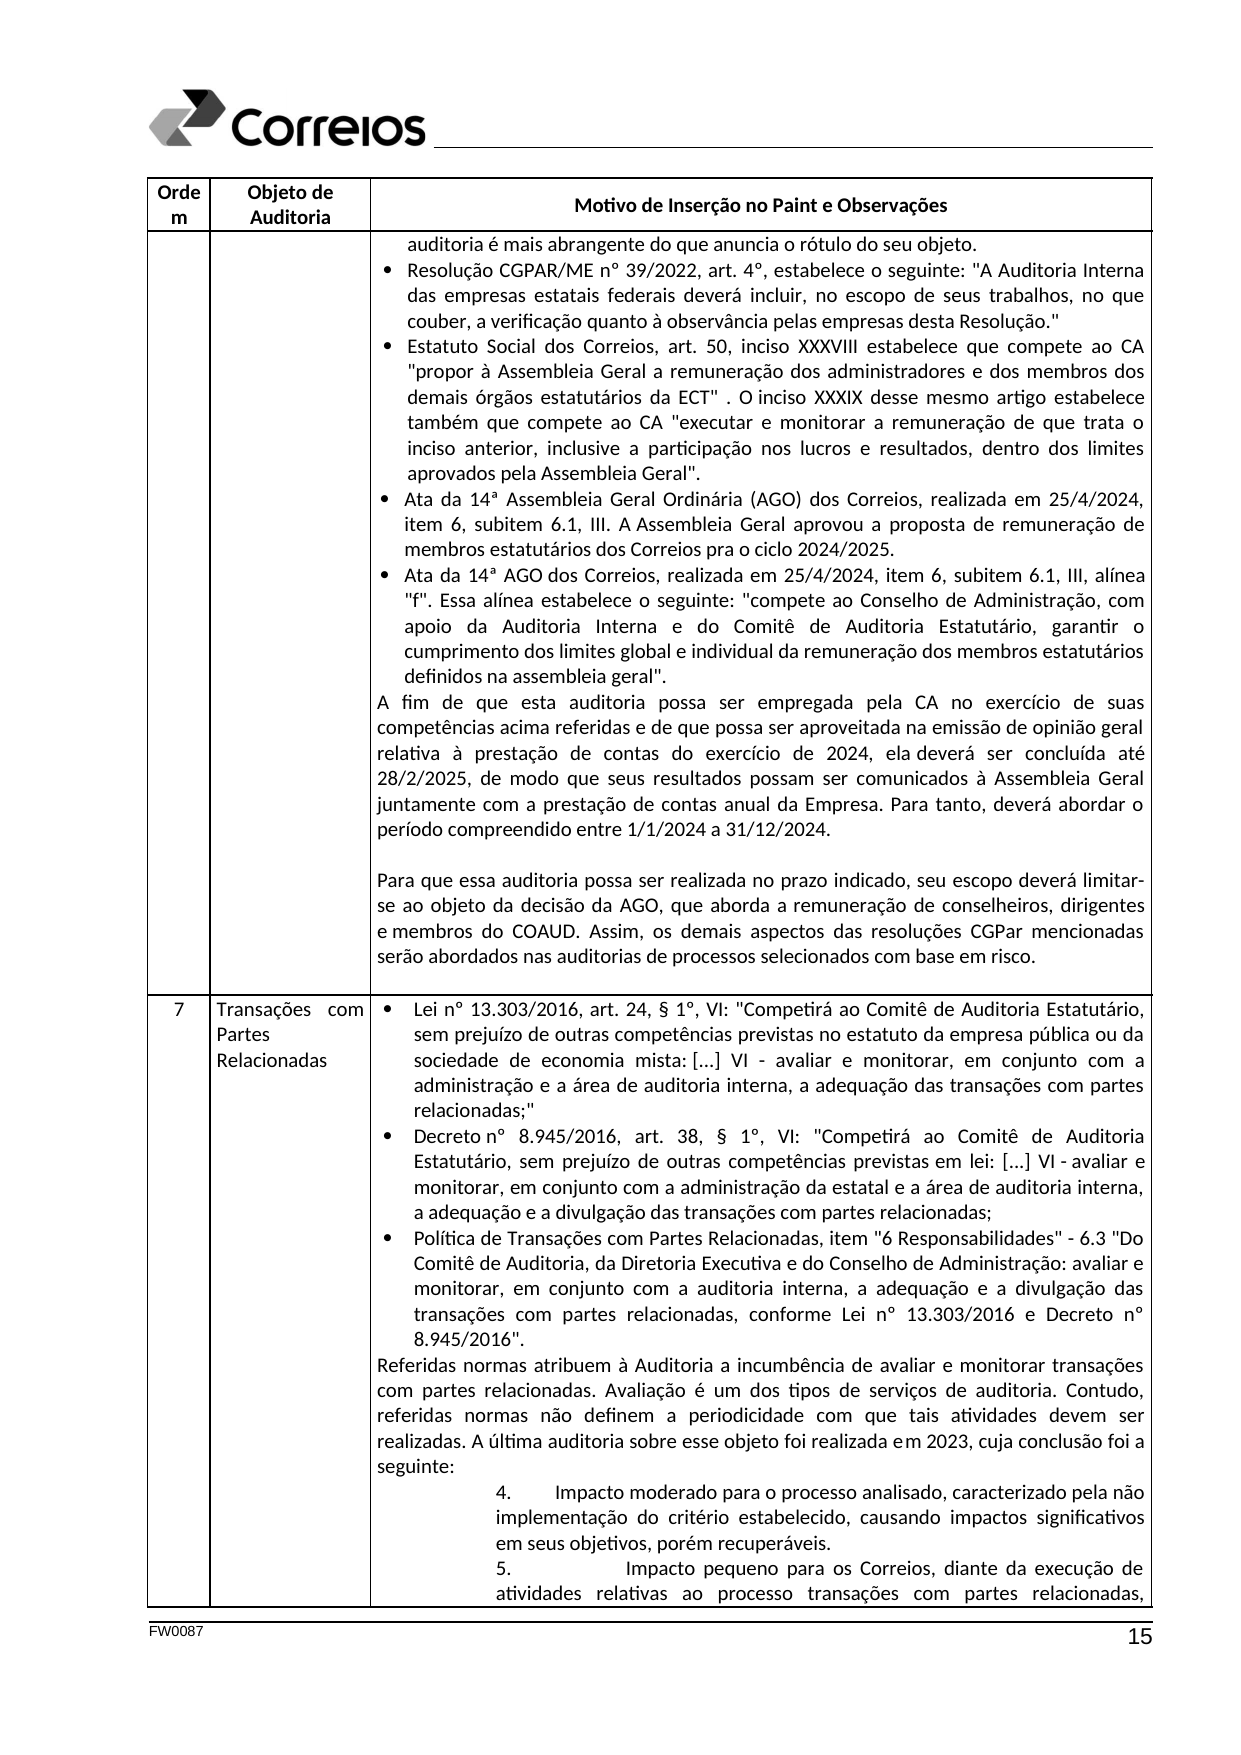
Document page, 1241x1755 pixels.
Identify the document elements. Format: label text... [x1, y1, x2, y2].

table_cell Lei nº 13.303/2016, art. 24, § 1º, VI: "Competirá ao Comitê de Auditoria Estatutário, sem prejuízo de outras competências previstas no estatuto da empresa pública ou da sociedade de economia mista: [...] VI - avaliar e monitorar, em conjunto com a administração e a área de auditoria interna, a adequação das transações com partes relacionadas;" Decreto nº 8.945/2016, art. 38, § 1º, VI: "Competirá ao Comitê de Auditoria Estatutário, sem prejuízo de outras competências previstas em lei: [...] VI - avaliar e monitorar, em conjunto com a administração da estatal e a área de auditoria interna, a adequação e a divulgação das transações com partes relacionadas; Política de Transações com Partes Relacionadas, item "6 Responsabilidades" - 6.3 "Do Comitê de Auditoria, da Diretoria Executiva e do Conselho de Administração: avaliar e monitorar, em conjunto com a auditoria interna, a adequação e a divulgação das transações com partes relacionadas, conforme Lei nº 13.303/2016 e Decreto nº 8.945/2016". Referidas normas atribuem à Auditoria a incumbência de avaliar e monitorar transações com partes relacionadas. Avaliação é um dos tipos de serviços de auditoria. Contudo, referidas normas não definem a periodicidade com que tais atividades devem ser realizadas. A última auditoria sobre esse objeto foi realizada em 2023, cuja conclusão foi a seguinte: 4. Impacto moderado para o processo analisado, caracterizado pela não implementação do critério estabelecido, causando impactos significativos em seus objetivos, porém recuperáveis. 5. Impacto pequeno para os Correios, diante da execução de atividades relativas ao processo transações com partes relacionadas, [371, 996, 1151, 1606]
table_cell 7 [148, 996, 209, 1606]
table_cell auditoria é mais abrangente do que anuncia o rótulo do seu objeto. Resolução CGPAR/ME nº 39/2022, art. 4º, estabelece o seguinte: "A Auditoria Interna das empresas estatais federais deverá incluir, no escopo de seus trabalhos, no que couber, a verificação quanto à observância pelas empresas desta Resolução." Estatuto Social dos Correios, art. 50, inciso XXXVIII estabelece que compete ao CA "propor à Assembleia Geral a remuneração dos administradores e dos membros dos demais órgãos estatutários da ECT" . O inciso XXXIX desse mesmo artigo estabelece também que compete ao CA "executar e monitorar a remuneração de que trata o inciso anterior, inclusive a participação nos lucros e resultados, dentro dos limites aprovados pela Assembleia Geral". Ata da 14ª Assembleia Geral Ordinária (AGO) dos Correios, realizada em 25/4/2024, item 6, subitem 6.1, III. A Assembleia Geral aprovou a proposta de remuneração de membros estatutários dos Correios pra o ciclo 2024/2025. Ata da 14ª AGO dos Correios, realizada em 25/4/2024, item 6, subitem 6.1, III, alínea "f". Essa alínea estabelece o seguinte: "compete ao Conselho de Administração, com apoio da Auditoria Interna e do Comitê de Auditoria Estatutário, garantir o cumprimento dos limites global e individual da remuneração dos membros estatutários definidos na assembleia geral". A fim de que esta auditoria possa ser empregada pela CA no exercício de suas competências acima referidas e de que possa ser aproveitada na emissão de opinião geral relativa à prestação de contas do exercício de 2024, ela deverá ser concluída até 28/2/2025, de modo que seus resultados possam ser comunicados à Assembleia Geral juntamente com a prestação de contas anual da Empresa. Para tanto, deverá abordar o período compreendido entre 1/1/2024 a 31/12/2024. Para que essa auditoria possa ser realizada no prazo indicado, seu escopo deverá limitar-se ao objeto da decisão da AGO, que aborda a remuneração de conselheiros, dirigentes e membros do COAUD. Assim, os demais aspectos das resoluções CGPar mencionadas serão abordados nas auditorias de processos selecionados com base em risco. [371, 232, 1151, 994]
table_cell [211, 232, 370, 994]
table_header Motivo de Inserção no Paint e Observações [371, 179, 1151, 230]
table_cell Transações com Partes Relacionadas [211, 996, 370, 1606]
table_header Objeto de Auditoria [211, 179, 370, 230]
table_cell [148, 232, 209, 994]
table_header Ordem [148, 179, 209, 230]
